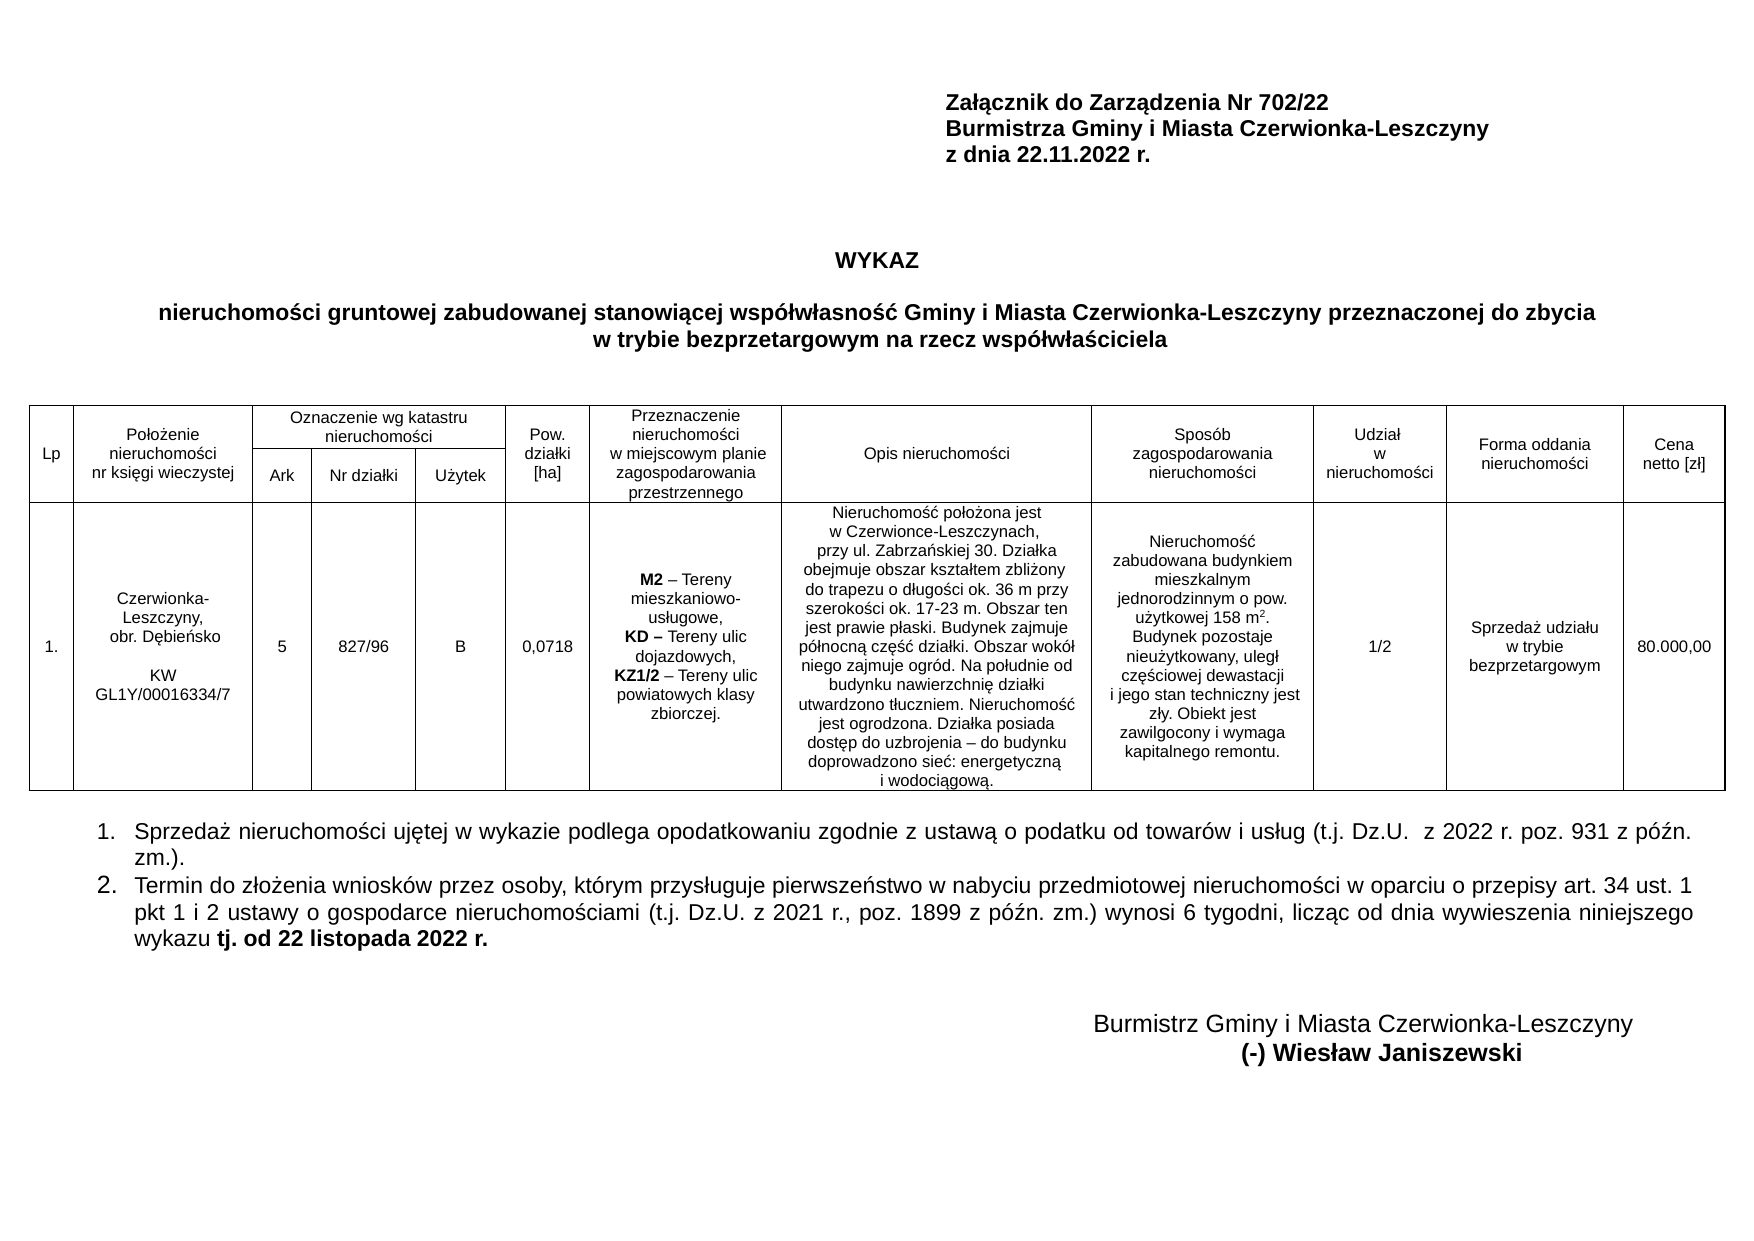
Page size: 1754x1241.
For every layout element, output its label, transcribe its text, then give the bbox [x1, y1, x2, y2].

list Termin do złożenia wniosków przez osoby, którym przysługuje pierwszeństwo w nabyciu przedmiotowej nieruchomości w oparciu o przepisy art. 34 ust. 1 pkt 1 i 2 ustawy o gospodarce nieruchomościami (t.j. Dz.U. z 2021 r., poz. 1899 z późn. zm.) wynosi 6 tygodni, licząc od dnia wywieszenia niniejszego wykazu tj. od 22 listopada 2022 r. [97, 870, 1695, 952]
table_cell Sprzedaż udziału w trybie bezprzetargowym [1447, 503, 1623, 790]
list Sprzedaż nieruchomości ujętej w wykazie podlega opodatkowaniu zgodnie z ustawą o podatku od towarów i usług (t.j. Dz.U. z 2022 r. poz. 931 z późn. zm.). [97, 818, 1695, 870]
table_header Forma oddania nieruchomości [1447, 406, 1623, 502]
table_cell Użytek [416, 449, 505, 502]
text z dnia 22.11.2022 r. [59, 141, 1695, 168]
table_cell 827/96 [312, 503, 415, 790]
table_cell M2 – Tereny mieszkaniowo-usługowe, KD – Tereny ulic dojazdowych, KZ1/2 – Tereny ulic powiatowych klasy zbiorczej. [590, 503, 781, 790]
text Załącznik do Zarządzenia Nr 702/22 [945, 88, 1695, 115]
text nieruchomości gruntowej zabudowanej stanowiącej współwłasność Gminy i Miasta Czerwionka-Leszczyny przeznaczonej do zbycia w trybie bezprzetargowym na rzecz współwłaściciela [59, 299, 1695, 352]
text WYKAZ [59, 247, 1695, 273]
text Burmistrza Gminy i Miasta Czerwionka-Leszczyny [59, 115, 1695, 141]
table_header Położenie nieruchomości nr księgi wieczystej [74, 406, 252, 502]
text Burmistrz Gminy i Miasta Czerwionka-Leszczyny [1093, 1009, 1695, 1038]
table_header Przeznaczenie nieruchomości w miejscowym planie zagospodarowania przestrzennego [590, 406, 781, 502]
table_cell 1. [30, 503, 73, 790]
table_header Sposób zagospodarowania nieruchomości [1092, 406, 1313, 502]
table_header Pow. działki [ha] [506, 406, 589, 502]
table_cell Nieruchomość zabudowana budynkiem mieszkalnym jednorodzinnym o pow. użytkowej 158 m2. Budynek pozostaje nieużytkowany, uległ częściowej dewastacji i jego stan techniczny jest zły. Obiekt jest zawilgocony i wymaga kapitalnego remontu. [1092, 503, 1313, 790]
table_cell Nieruchomość położona jest w Czerwionce-Leszczynach, przy ul. Zabrzańskiej 30. Działka obejmuje obszar kształtem zbliżony do trapezu o długości ok. 36 m przy szerokości ok. 17-23 m. Obszar ten jest prawie płaski. Budynek zajmuje północną część działki. Obszar wokół niego zajmuje ogród. Na południe od budynku nawierzchnię działki utwardzono tłuczniem. Nieruchomość jest ogrodzona. Działka posiada dostęp do uzbrojenia – do budynku doprowadzono sieć: energetyczną i wodociągową. [782, 503, 1091, 790]
text (-) Wiesław Janiszewski [1167, 1038, 1695, 1067]
table_cell 80.000,00 [1624, 503, 1724, 790]
table_cell 0,0718 [506, 503, 589, 790]
table_header Cena netto [zł] [1624, 406, 1724, 502]
table_header Oznaczenie wg katastru nieruchomości [253, 406, 505, 448]
table_cell 1/2 [1314, 503, 1446, 790]
table_cell B [416, 503, 505, 790]
table_cell 5 [253, 503, 311, 790]
table_header Lp [30, 406, 73, 502]
table_header Opis nieruchomości [782, 406, 1091, 502]
table_cell Czerwionka-Leszczyny, obr. Dębieńsko KW GL1Y/00016334/7 [74, 503, 252, 790]
table_cell Ark [253, 449, 311, 502]
table_header Udział w nieruchomości [1314, 406, 1446, 502]
table_cell Nr działki [312, 449, 415, 502]
